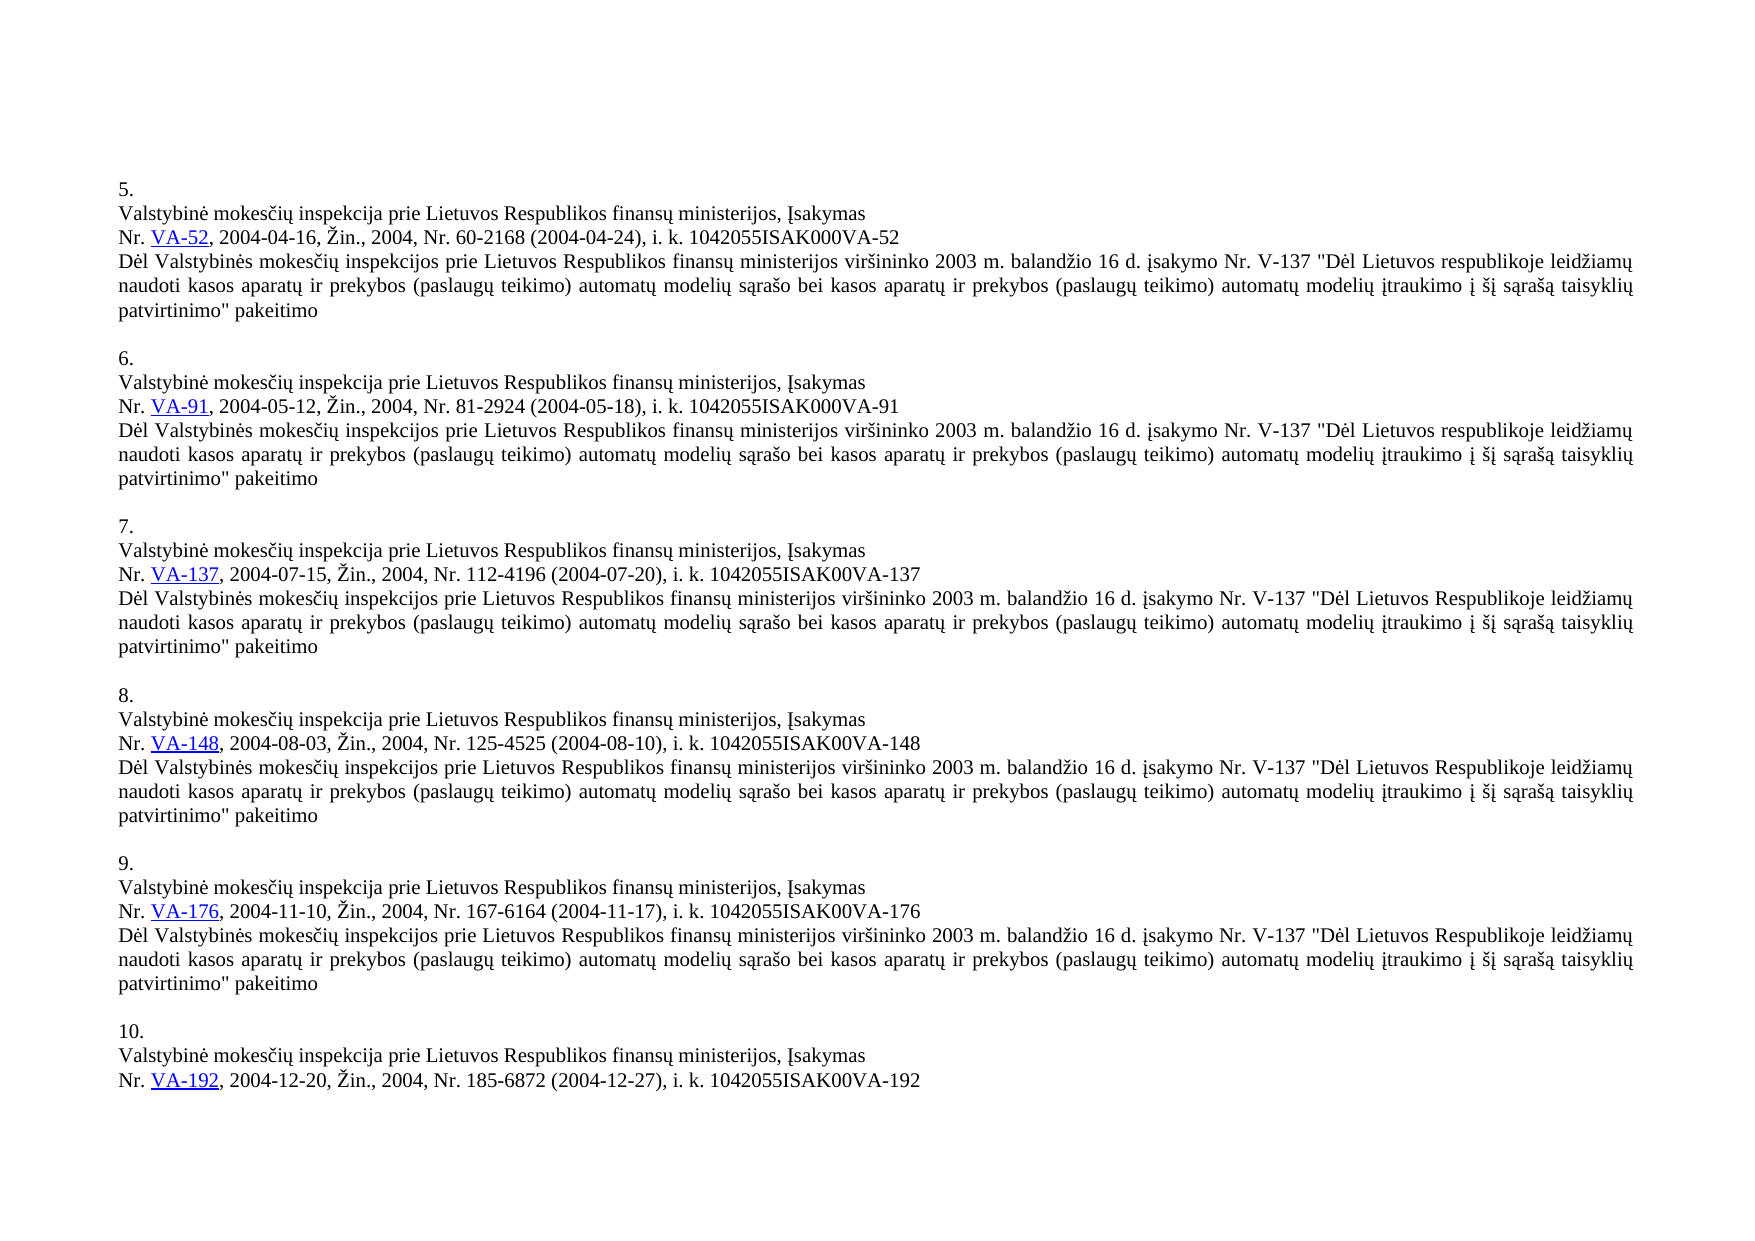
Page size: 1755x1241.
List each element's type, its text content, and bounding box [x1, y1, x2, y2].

text Valstybinė mokesčių inspekcija prie Lietuvos Respublikos finansų ministerijos, Įsakymas [118, 707, 1636, 731]
text 10. [118, 1019, 1636, 1043]
text 6. [118, 346, 1636, 370]
text Valstybinė mokesčių inspekcija prie Lietuvos Respublikos finansų ministerijos, Įsakymas [118, 201, 1636, 225]
text 5. [118, 177, 1636, 201]
text Nr. VA-148, 2004-08-03, Žin., 2004, Nr. 125-4525 (2004-08-10), i. k. 1042055ISAK00VA-148 [118, 731, 1636, 755]
text 8. [118, 682, 1636, 707]
text 9. [118, 851, 1636, 875]
text Valstybinė mokesčių inspekcija prie Lietuvos Respublikos finansų ministerijos, Įsakymas [118, 370, 1636, 394]
text Nr. VA-176, 2004-11-10, Žin., 2004, Nr. 167-6164 (2004-11-17), i. k. 1042055ISAK00VA-176 [118, 899, 1636, 923]
text Dėl Valstybinės mokesčių inspekcijos prie Lietuvos Respublikos finansų ministerijos viršininko 2003 m. balandžio 16 d. įsakymo Nr. V-137 "Dėl Lietuvos respublikoje leidžiamų naudoti kasos aparatų ir prekybos (paslaugų teikimo) automatų modelių sąrašo bei kasos aparatų ir prekybos (paslaugų teikimo) automatų modelių įtraukimo į šį sąrašą taisyklių patvirtinimo" pakeitimo [118, 249, 1636, 322]
text Dėl Valstybinės mokesčių inspekcijos prie Lietuvos Respublikos finansų ministerijos viršininko 2003 m. balandžio 16 d. įsakymo Nr. V-137 "Dėl Lietuvos Respublikoje leidžiamų naudoti kasos aparatų ir prekybos (paslaugų teikimo) automatų modelių sąrašo bei kasos aparatų ir prekybos (paslaugų teikimo) automatų modelių įtraukimo į šį sąrašą taisyklių patvirtinimo" pakeitimo [118, 755, 1636, 827]
text Dėl Valstybinės mokesčių inspekcijos prie Lietuvos Respublikos finansų ministerijos viršininko 2003 m. balandžio 16 d. įsakymo Nr. V-137 "Dėl Lietuvos respublikoje leidžiamų naudoti kasos aparatų ir prekybos (paslaugų teikimo) automatų modelių sąrašo bei kasos aparatų ir prekybos (paslaugų teikimo) automatų modelių įtraukimo į šį sąrašą taisyklių patvirtinimo" pakeitimo [118, 418, 1636, 490]
text Valstybinė mokesčių inspekcija prie Lietuvos Respublikos finansų ministerijos, Įsakymas [118, 875, 1636, 899]
text Nr. VA-137, 2004-07-15, Žin., 2004, Nr. 112-4196 (2004-07-20), i. k. 1042055ISAK00VA-137 [118, 562, 1636, 586]
text Dėl Valstybinės mokesčių inspekcijos prie Lietuvos Respublikos finansų ministerijos viršininko 2003 m. balandžio 16 d. įsakymo Nr. V-137 "Dėl Lietuvos Respublikoje leidžiamų naudoti kasos aparatų ir prekybos (paslaugų teikimo) automatų modelių sąrašo bei kasos aparatų ir prekybos (paslaugų teikimo) automatų modelių įtraukimo į šį sąrašą taisyklių patvirtinimo" pakeitimo [118, 586, 1636, 658]
text Valstybinė mokesčių inspekcija prie Lietuvos Respublikos finansų ministerijos, Įsakymas [118, 1043, 1636, 1067]
text Nr. VA-91, 2004-05-12, Žin., 2004, Nr. 81-2924 (2004-05-18), i. k. 1042055ISAK000VA-91 [118, 394, 1636, 418]
text Valstybinė mokesčių inspekcija prie Lietuvos Respublikos finansų ministerijos, Įsakymas [118, 538, 1636, 562]
text 7. [118, 514, 1636, 538]
text Nr. VA-192, 2004-12-20, Žin., 2004, Nr. 185-6872 (2004-12-27), i. k. 1042055ISAK00VA-192 [118, 1067, 1636, 1092]
text Nr. VA-52, 2004-04-16, Žin., 2004, Nr. 60-2168 (2004-04-24), i. k. 1042055ISAK000VA-52 [118, 225, 1636, 249]
text Dėl Valstybinės mokesčių inspekcijos prie Lietuvos Respublikos finansų ministerijos viršininko 2003 m. balandžio 16 d. įsakymo Nr. V-137 "Dėl Lietuvos Respublikoje leidžiamų naudoti kasos aparatų ir prekybos (paslaugų teikimo) automatų modelių sąrašo bei kasos aparatų ir prekybos (paslaugų teikimo) automatų modelių įtraukimo į šį sąrašą taisyklių patvirtinimo" pakeitimo [118, 923, 1636, 995]
